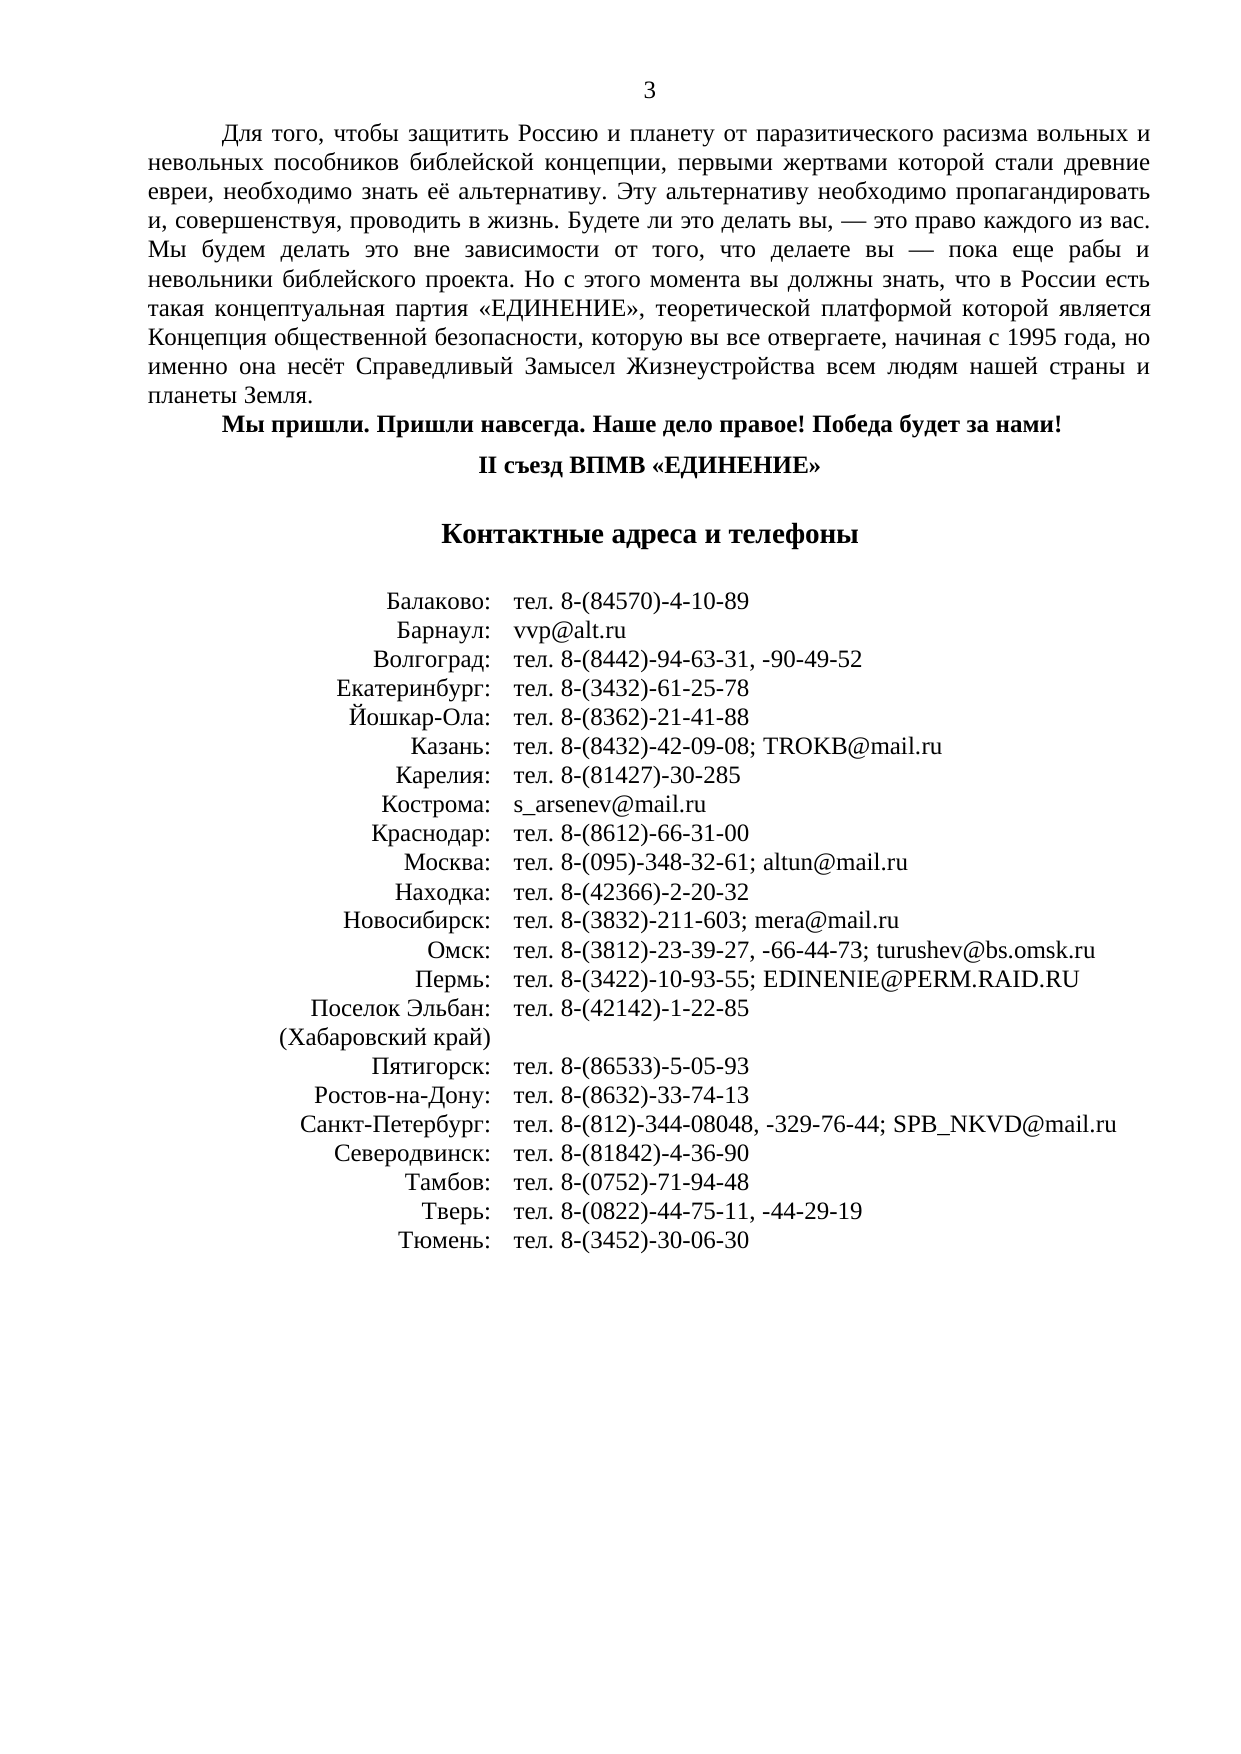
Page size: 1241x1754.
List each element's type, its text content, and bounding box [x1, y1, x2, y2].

table_cell vvp@alt.ru [502, 615, 1163, 644]
table_cell тел. 8-(0822)-44-75-11, -44-29-19 [502, 1196, 1163, 1225]
table_cell Карелия: [177, 760, 502, 789]
table_cell тел. 8-(3422)-10-93-55; EDINENIE@PERM.RAID.RU [502, 964, 1163, 993]
table_header тел. 8-(84570)-4-10-89 [502, 586, 1163, 615]
table_cell тел. 8-(81842)-4-36-90 [502, 1138, 1163, 1167]
table_cell Ростов-на-Дону: [177, 1080, 502, 1109]
text Мы пришли. Пришли навсегда. Наше дело правое! Победа будет за нами! [148, 409, 1152, 438]
table_cell Пермь: [177, 964, 502, 993]
table_cell тел. 8-(812)-344-08048, -329-76-44; SPB_NKVD@mail.ru [502, 1109, 1163, 1138]
table_header Балаково: [177, 586, 502, 615]
table_cell тел. 8-(8432)-42-09-08; TROKB@mail.ru [502, 731, 1163, 760]
table_cell тел. 8-(81427)-30-285 [502, 760, 1163, 789]
table_cell тел. 8-(0752)-71-94-48 [502, 1167, 1163, 1196]
table_cell тел. 8-(8612)-66-31-00 [502, 818, 1163, 847]
table_cell тел. 8-(42366)-2-20-32 [502, 876, 1163, 905]
table_cell тел. 8-(86533)-5-05-93 [502, 1051, 1163, 1080]
table_cell Екатеринбург: [177, 673, 502, 702]
table_cell Москва: [177, 847, 502, 876]
table_cell Кострома: [177, 789, 502, 818]
table_cell Казань: [177, 731, 502, 760]
table_cell Санкт-Петербург: [177, 1109, 502, 1138]
table_cell Находка: [177, 876, 502, 905]
table_cell тел. 8-(3452)-30-06-30 [502, 1225, 1163, 1254]
table_cell тел. 8-(8442)-94-63-31, -90-49-52 [502, 644, 1163, 673]
table_cell Поселок Эльбан: (Хабаровский край) [177, 993, 502, 1051]
table_cell тел. 8-(3432)-61-25-78 [502, 673, 1163, 702]
table_cell Омск: [177, 935, 502, 963]
table_cell тел. 8-(8362)-21-41-88 [502, 702, 1163, 731]
table_cell Пятигорск: [177, 1051, 502, 1080]
table_cell Тамбов: [177, 1167, 502, 1196]
table_cell тел. 8-(8632)-33-74-13 [502, 1080, 1163, 1109]
table_cell тел. 8-(3812)-23-39-27, -66-44-73; turushev@bs.omsk.ru [502, 935, 1163, 963]
table_cell тел. 8-(42142)-1-22-85 [502, 993, 1163, 1051]
text II съезд ВПМВ «ЕДИНЕНИЕ» [148, 450, 1152, 479]
table_cell Тюмень: [177, 1225, 502, 1254]
subtitle Контактные адреса и телефоны [148, 517, 1152, 550]
table_cell тел. 8-(3832)-211-603; mera@mail.ru [502, 905, 1163, 934]
table_cell Волгоград: [177, 644, 502, 673]
table_cell Тверь: [177, 1196, 502, 1225]
table_cell Йошкар-Ола: [177, 702, 502, 731]
table_cell тел. 8-(095)-348-32-61; altun@mail.ru [502, 847, 1163, 876]
table_cell s_arsenev@mail.ru [502, 789, 1163, 818]
table_cell Новосибирск: [177, 905, 502, 934]
text Для того, чтобы защитить Россию и планету от паразитического расизма вольных и невольных пособников библейской концепции, первыми жертвами которой стали древние евреи, необходимо знать её альтернативу. Эту альтернативу необходимо пропагандировать и, совершенствуя, проводить в жизнь. Будете ли это делать вы, — это право каждого из вас. Мы будем делать это вне зависимости от того, что делаете вы — пока еще рабы и невольники библейского проекта. Но с этого момента вы должны знать, что в России есть такая концептуальная партия «ЕДИНЕНИЕ», теоретической платформой которой является Концепция общественной безопасности, которую вы все отвергаете, начиная с 1995 года, но именно она несёт Справедливый Замысел Жизнеустройства всем людям нашей страны и планеты Земля. [148, 118, 1152, 409]
table_cell Северодвинск: [177, 1138, 502, 1167]
table_cell Барнаул: [177, 615, 502, 644]
table_cell Краснодар: [177, 818, 502, 847]
